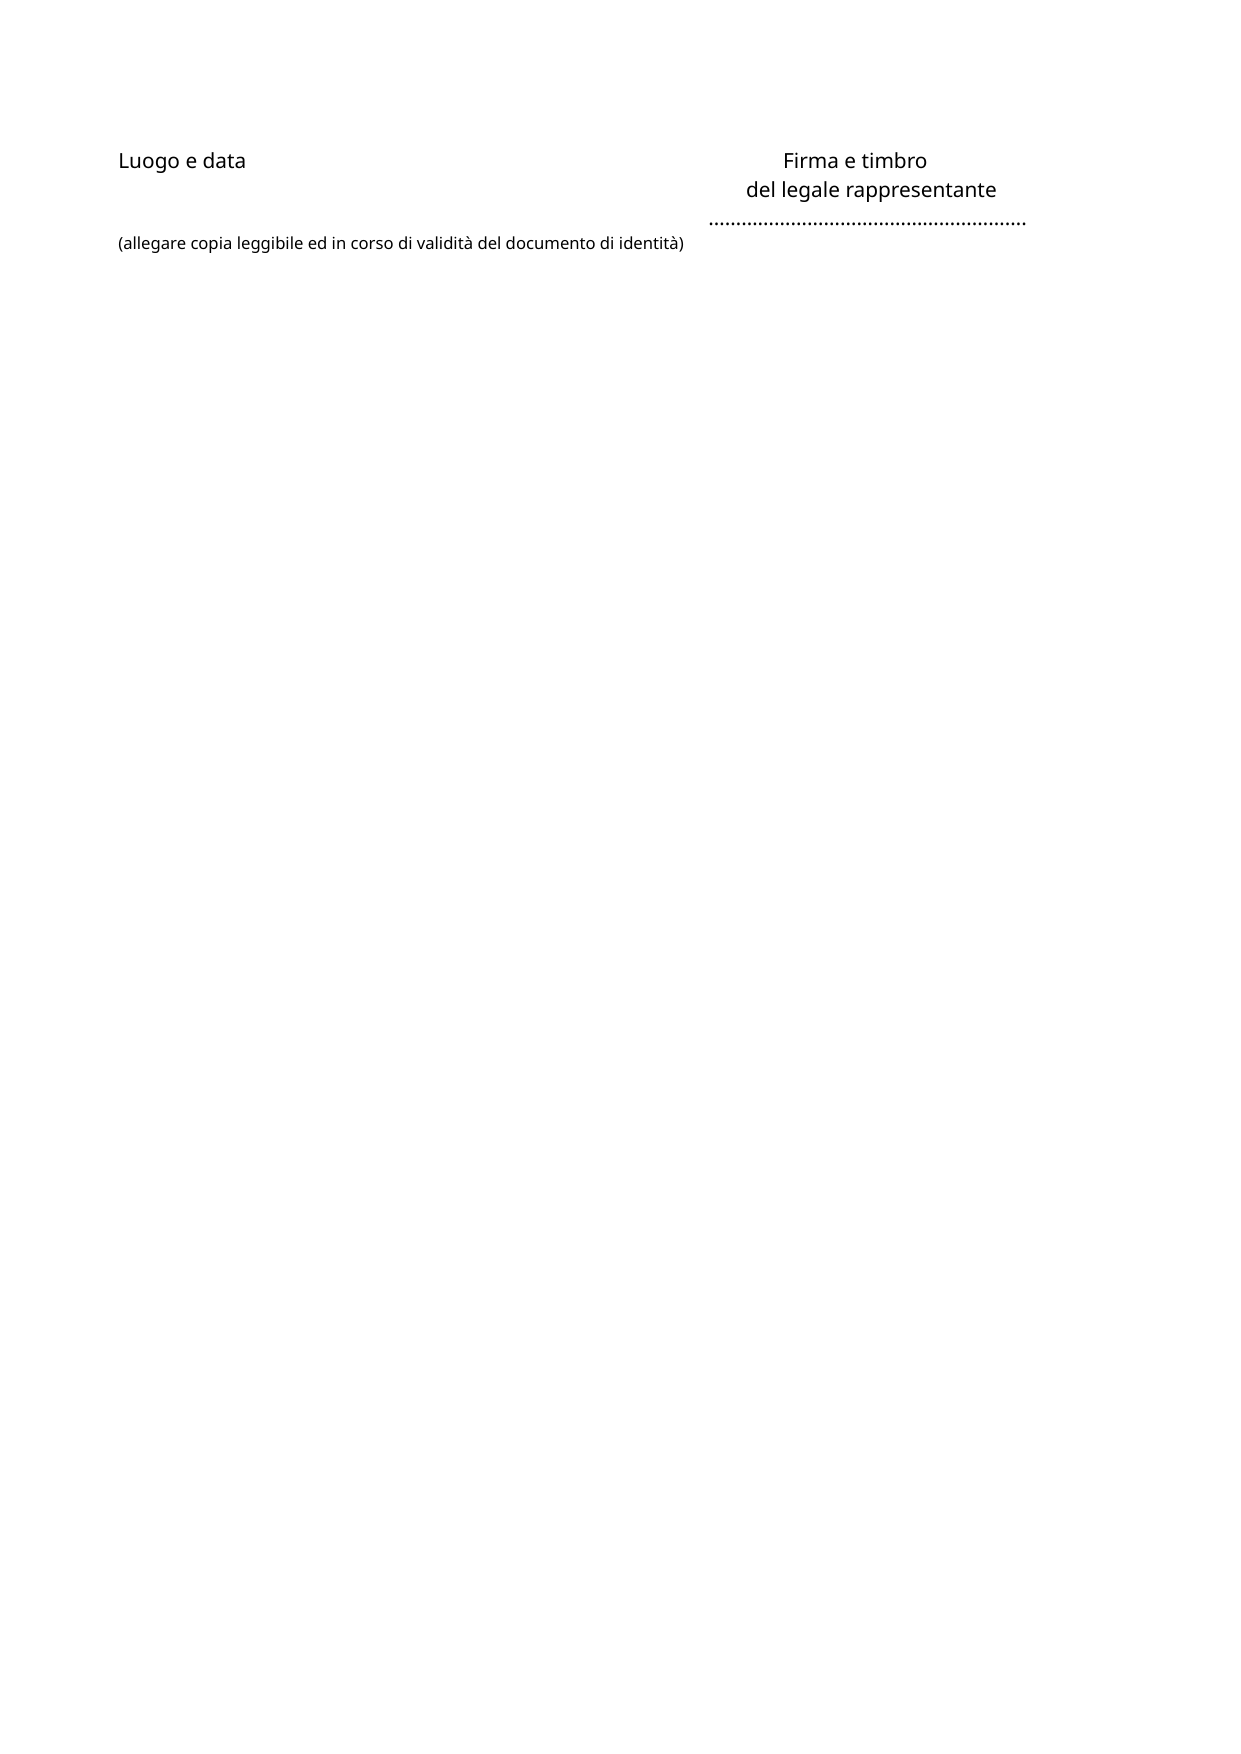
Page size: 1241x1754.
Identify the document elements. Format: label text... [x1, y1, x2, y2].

text …………………………………………………. [694, 203, 1122, 232]
text Luogo e data Firma e timbro [118, 147, 1122, 175]
text del legale rappresentante [620, 175, 1122, 203]
text (allegare copia leggibile ed in corso di validità del documento di identità) [118, 232, 1122, 254]
